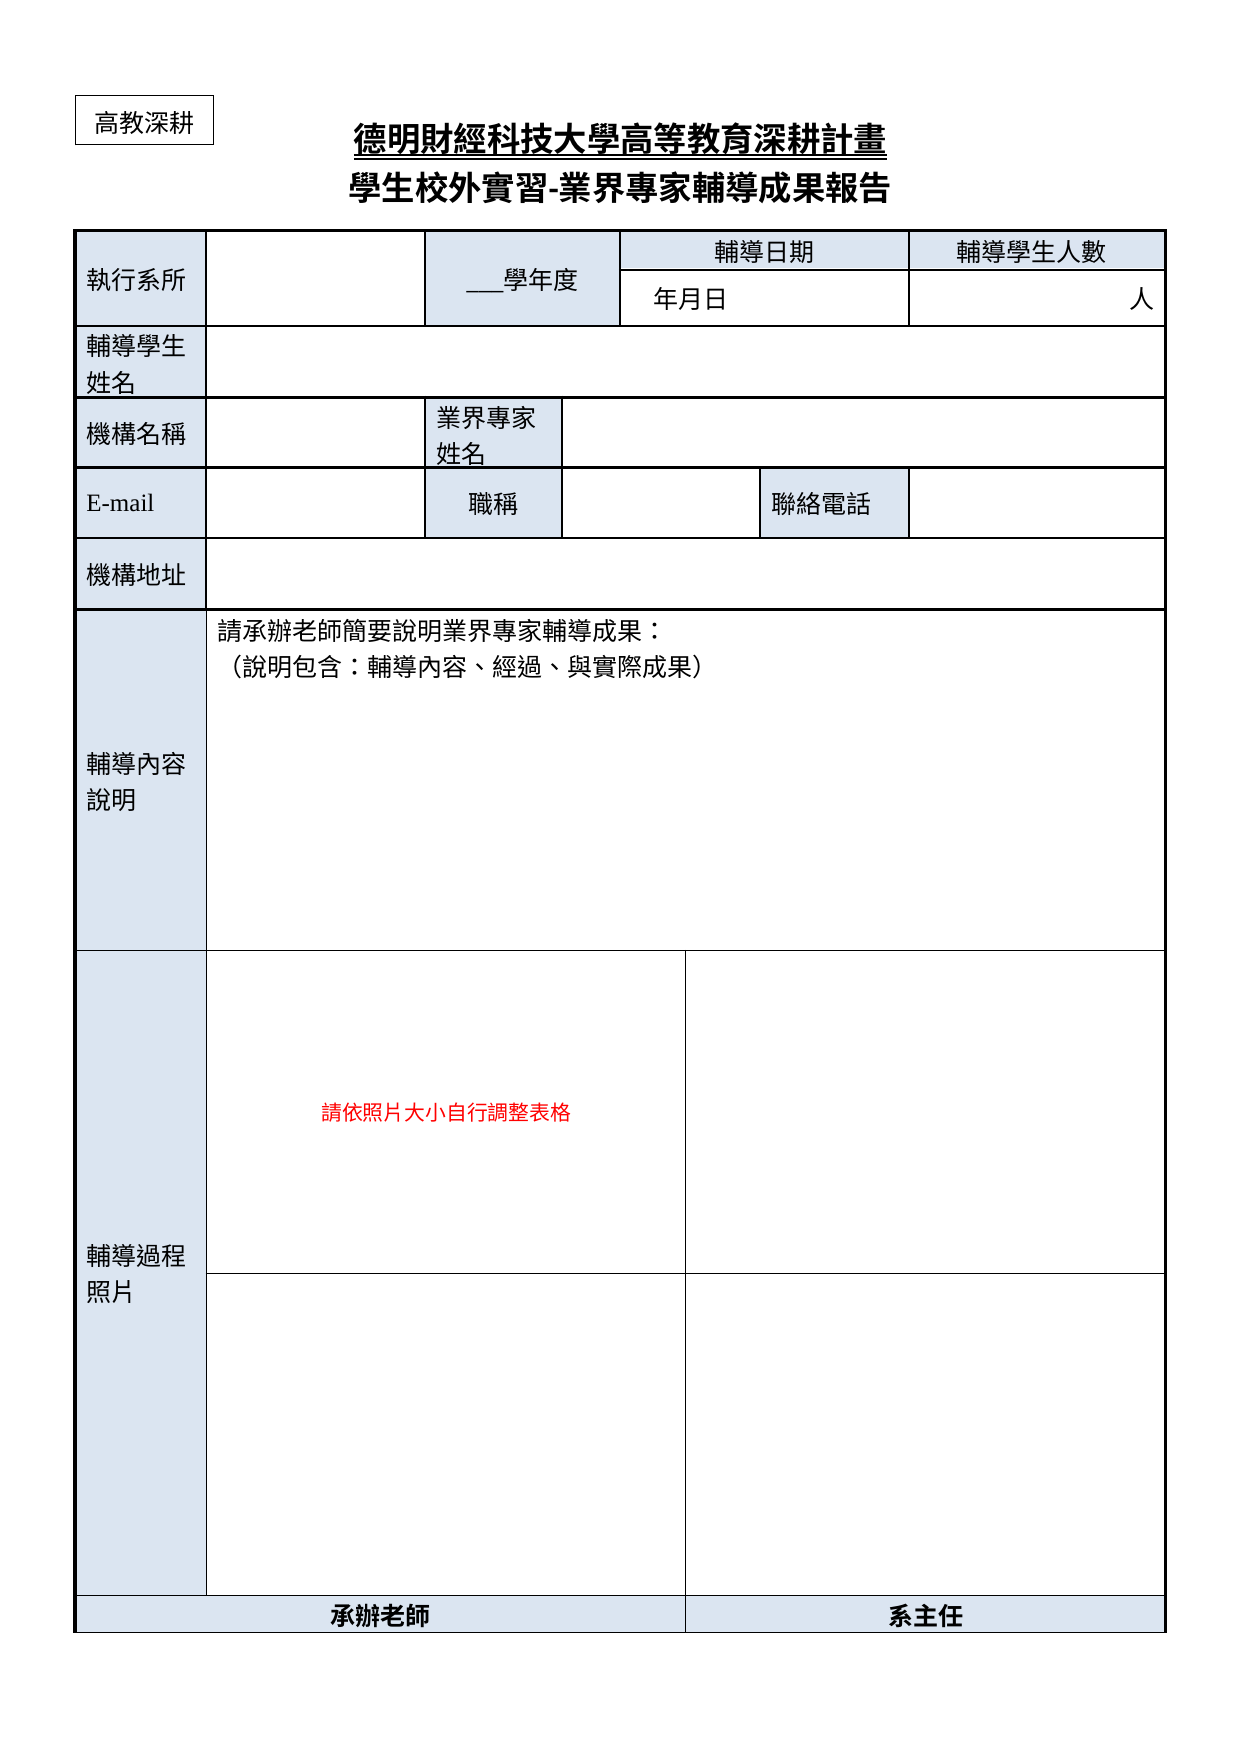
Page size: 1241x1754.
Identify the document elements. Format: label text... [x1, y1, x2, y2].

table_cell 請承辦老師簡要說明業界專家輔導成果： （說明包含：輔導內容、經過、與實際成果） [207, 611, 1164, 950]
table_cell [207, 539, 1164, 608]
table_cell 業界專家姓名 [426, 399, 561, 466]
table_header [207, 232, 424, 325]
table_cell [686, 1274, 1164, 1595]
table_cell 承辦老師 [77, 1596, 685, 1632]
text 德明財經科技大學高等教育深耕計畫 [75, 96, 1165, 158]
table_header ___學年度 [426, 232, 619, 325]
table_header 輔導學生人數 [910, 232, 1164, 268]
table_cell 系主任 [686, 1596, 1164, 1632]
table_cell 輔導內容說明 [77, 611, 206, 950]
table_header 執行系所 [77, 232, 205, 325]
table_cell [686, 951, 1164, 1272]
table_cell 聯絡電話 [761, 469, 908, 537]
table_cell [563, 399, 1164, 466]
text 高教深耕 [91, 104, 198, 137]
table_cell [207, 327, 1164, 396]
table_cell 請依照片大小自行調整表格 [207, 951, 685, 1272]
table_cell [207, 1274, 685, 1595]
table_cell 年月日 [621, 271, 908, 325]
table_cell [910, 469, 1164, 537]
table_cell 人 [910, 271, 1164, 325]
table_cell 輔導學生姓名 [77, 327, 205, 396]
table_cell 機構名稱 [77, 399, 205, 466]
table_cell E-mail [77, 469, 205, 537]
table_cell [563, 469, 759, 537]
table_cell [207, 469, 424, 537]
table_cell 職稱 [426, 469, 561, 537]
table_cell [207, 399, 424, 466]
text 學生校外實習-業界專家輔導成果報告 [75, 158, 1165, 210]
table_cell 機構地址 [77, 539, 205, 608]
table_cell 輔導過程照片 [77, 951, 206, 1595]
table_header 輔導日期 [621, 232, 908, 268]
